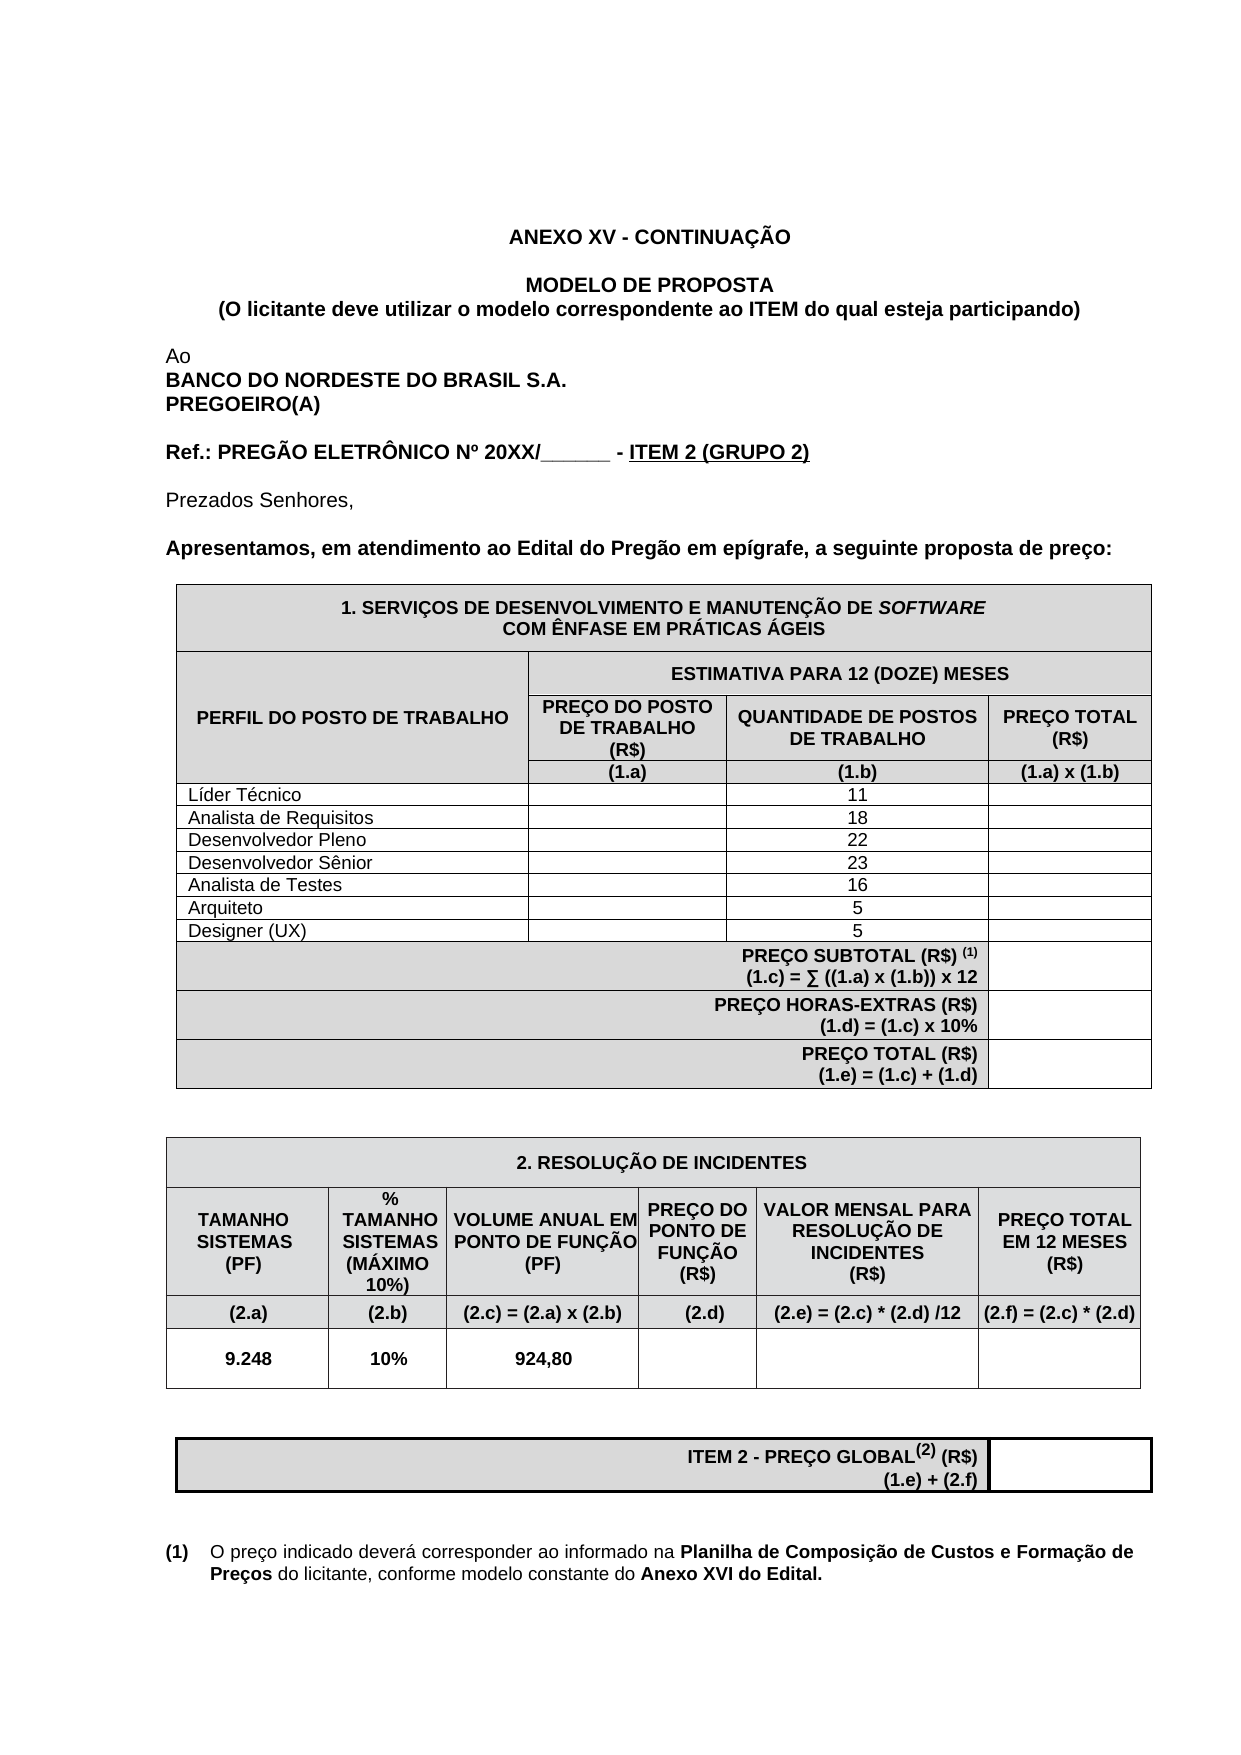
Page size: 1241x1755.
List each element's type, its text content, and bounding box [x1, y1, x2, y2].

table_cell [989, 829, 1151, 851]
table_cell (1.a) x (1.b) [989, 761, 1151, 783]
table_cell Analista de Testes [177, 874, 528, 896]
table_cell [529, 806, 726, 828]
table_cell 18 [727, 806, 988, 828]
table_cell (2.b) [329, 1296, 446, 1328]
table_cell VOLUME ANUAL EM PONTO DE FUNÇÃO (PF) [447, 1188, 638, 1295]
table_cell Desenvolvedor Sênior [177, 852, 528, 873]
table_header 2. RESOLUÇÃO DE INCIDENTES [167, 1138, 1140, 1187]
table_cell Analista de Requisitos [177, 806, 528, 828]
table_cell [989, 784, 1151, 805]
table_cell Líder Técnico [177, 784, 528, 805]
text PREGOEIRO(A) [165, 392, 1134, 416]
table_cell PREÇO DO POSTO DE TRABALHO (R$) [529, 696, 726, 760]
table_cell PREÇO TOTAL (R$) (1.e) = (1.c) + (1.d) [177, 1040, 988, 1088]
table_cell (2.a) [167, 1296, 328, 1328]
text BANCO DO NORDESTE DO BRASIL S.A. [165, 368, 1134, 392]
table_header [991, 1440, 1150, 1490]
table_cell [989, 991, 1151, 1039]
table_cell 5 [727, 897, 988, 918]
table_cell PREÇO DO PONTO DE FUNÇÃO (R$) [639, 1188, 756, 1295]
table_cell [989, 1040, 1151, 1088]
table_cell % TAMANHO SISTEMAS (MÁXIMO 10%) [329, 1188, 446, 1295]
table_cell [989, 897, 1151, 918]
table_cell (2.f) = (2.c) * (2.d) [979, 1296, 1140, 1328]
table_cell VALOR MENSAL PARA RESOLUÇÃO DE INCIDENTES (R$) [757, 1188, 978, 1295]
table_cell Arquiteto [177, 897, 528, 918]
table_cell [989, 920, 1151, 941]
table_cell 924,80 [447, 1329, 638, 1388]
table_cell (2.e) = (2.c) * (2.d) /12 [757, 1296, 978, 1328]
table_cell [529, 852, 726, 873]
text (O licitante deve utilizar o modelo correspondente ao ITEM do qual esteja participando) [165, 296, 1134, 320]
table_cell [989, 852, 1151, 873]
text ANEXO XV - CONTINUAÇÃO [165, 224, 1134, 248]
table_cell (2.c) = (2.a) x (2.b) [447, 1296, 638, 1328]
table_cell [529, 784, 726, 805]
table_cell PREÇO TOTAL (R$) [989, 696, 1151, 760]
table_cell PREÇO TOTAL EM 12 MESES (R$) [979, 1188, 1140, 1295]
table_cell [979, 1329, 1140, 1388]
table_cell 5 [727, 920, 988, 941]
table_cell PREÇO SUBTOTAL (R$) (1) (1.c) = ∑ ((1.a) x (1.b)) x 12 [177, 942, 988, 990]
text Ao [165, 344, 1134, 368]
table_cell (1.b) [727, 761, 988, 783]
table_cell [757, 1329, 978, 1388]
table_cell 23 [727, 852, 988, 873]
table_cell 22 [727, 829, 988, 851]
text Prezados Senhores, [165, 488, 1134, 512]
table_cell PREÇO HORAS-EXTRAS (R$) (1.d) = (1.c) x 10% [177, 991, 988, 1039]
text Apresentamos, em atendimento ao Edital do Pregão em epígrafe, a seguinte proposta de preço: [165, 536, 1134, 560]
table_cell [989, 874, 1151, 896]
text MODELO DE PROPOSTA [165, 272, 1134, 296]
table_cell 10% [329, 1329, 446, 1388]
table_cell PERFIL DO POSTO DE TRABALHO [177, 652, 528, 783]
table_cell [989, 806, 1151, 828]
table_cell 9.248 [167, 1329, 328, 1388]
table_cell [529, 920, 726, 941]
table_cell [639, 1329, 756, 1388]
table_cell TAMANHO SISTEMAS (PF) [167, 1188, 328, 1295]
table_cell (1.a) [529, 761, 726, 783]
table_cell 16 [727, 874, 988, 896]
table_cell 11 [727, 784, 988, 805]
table_cell [529, 874, 726, 896]
table_cell QUANTIDADE DE POSTOS DE TRABALHO [727, 696, 988, 760]
table_cell ESTIMATIVA PARA 12 (DOZE) MESES [529, 652, 1151, 694]
table_cell [529, 829, 726, 851]
table_header 1. SERVIÇOS DE DESENVOLVIMENTO E MANUTENÇÃO DE SOFTWARE COM ÊNFASE EM PRÁTICAS ÁGEIS [177, 585, 1151, 651]
table_cell [529, 897, 726, 918]
table_cell Desenvolvedor Pleno [177, 829, 528, 851]
table_cell [989, 942, 1151, 990]
table_header ITEM 2 - PREÇO GLOBAL(2) (R$) (1.e) + (2.f) [178, 1440, 987, 1490]
text (1) O preço indicado deverá corresponder ao informado na Planilha de Composição de Custos e Formação de Preços do licitante, conforme modelo constante do Anexo XVI do Edital. [165, 1541, 1134, 1584]
table_cell Designer (UX) [177, 920, 528, 941]
table_cell (2.d) [639, 1296, 756, 1328]
text Ref.: PREGÃO ELETRÔNICO Nº 20XX/______ - ITEM 2 (GRUPO 2) [165, 440, 1134, 464]
